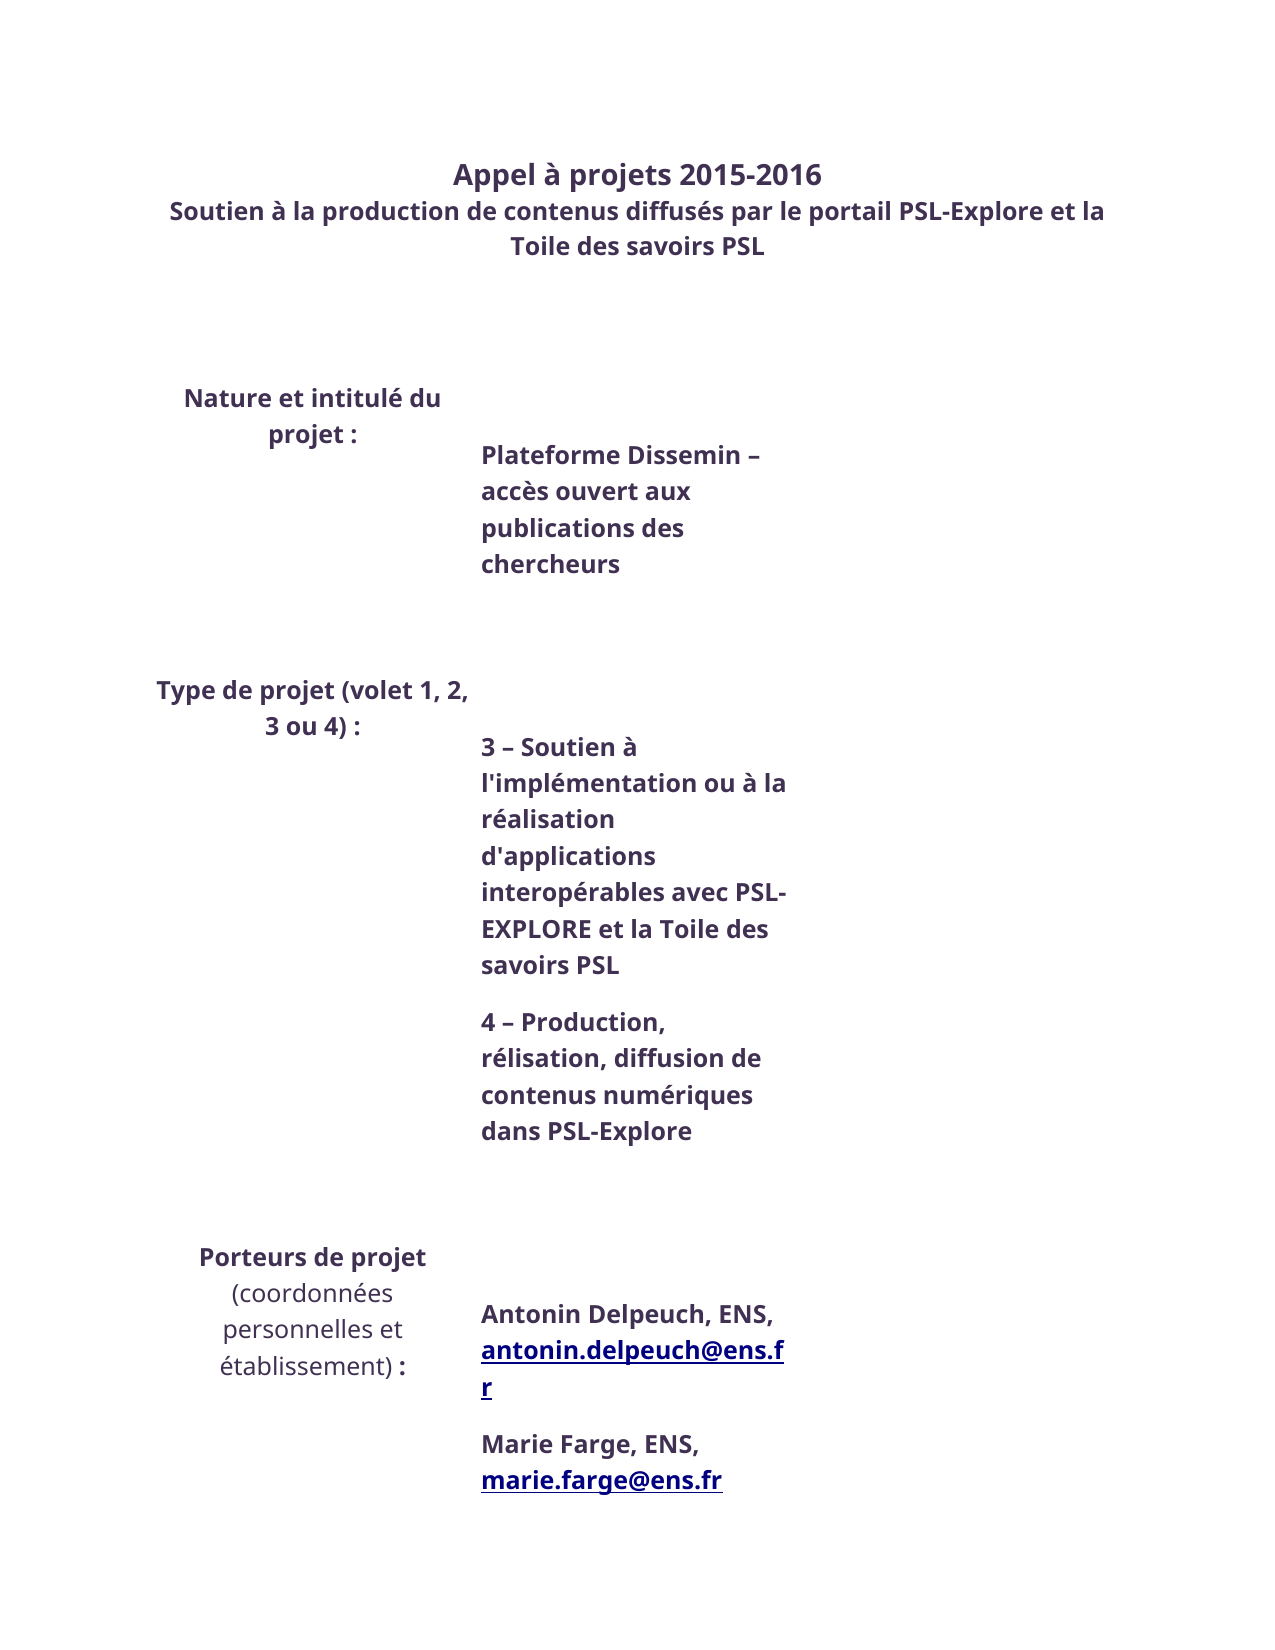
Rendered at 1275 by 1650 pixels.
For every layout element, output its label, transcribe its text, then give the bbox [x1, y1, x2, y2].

text Appel à projets 2015-2016 [150, 154, 1125, 194]
table_cell Type de projet (volet 1, 2, 3 ou 4) : [150, 656, 475, 1223]
table_cell Antonin Delpeuch, ENS, antonin.delpeuch@ens.fr Marie Farge, ENS, marie.farge@ens.fr [475, 1223, 800, 1572]
table_header [800, 364, 1125, 656]
table_cell [800, 1223, 1125, 1572]
table_cell 3 – Soutien à l'implémentation ou à la réalisation d'applications interopérables avec PSL-EXPLORE et la Toile des savoirs PSL 4 – Production, rélisation, diffusion de contenus numériques dans PSL-Explore [475, 656, 800, 1223]
text Soutien à la production de contenus diffusés par le portail PSL-Explore et la Toile des savoirs PSL [150, 194, 1125, 262]
table_header Plateforme Dissemin – accès ouvert aux publications des chercheurs [475, 364, 800, 656]
table_cell Porteurs de projet (coordonnées personnelles et établissement) : [150, 1223, 475, 1572]
table_cell [800, 656, 1125, 1223]
table_header Nature et intitulé du projet : [150, 364, 475, 656]
